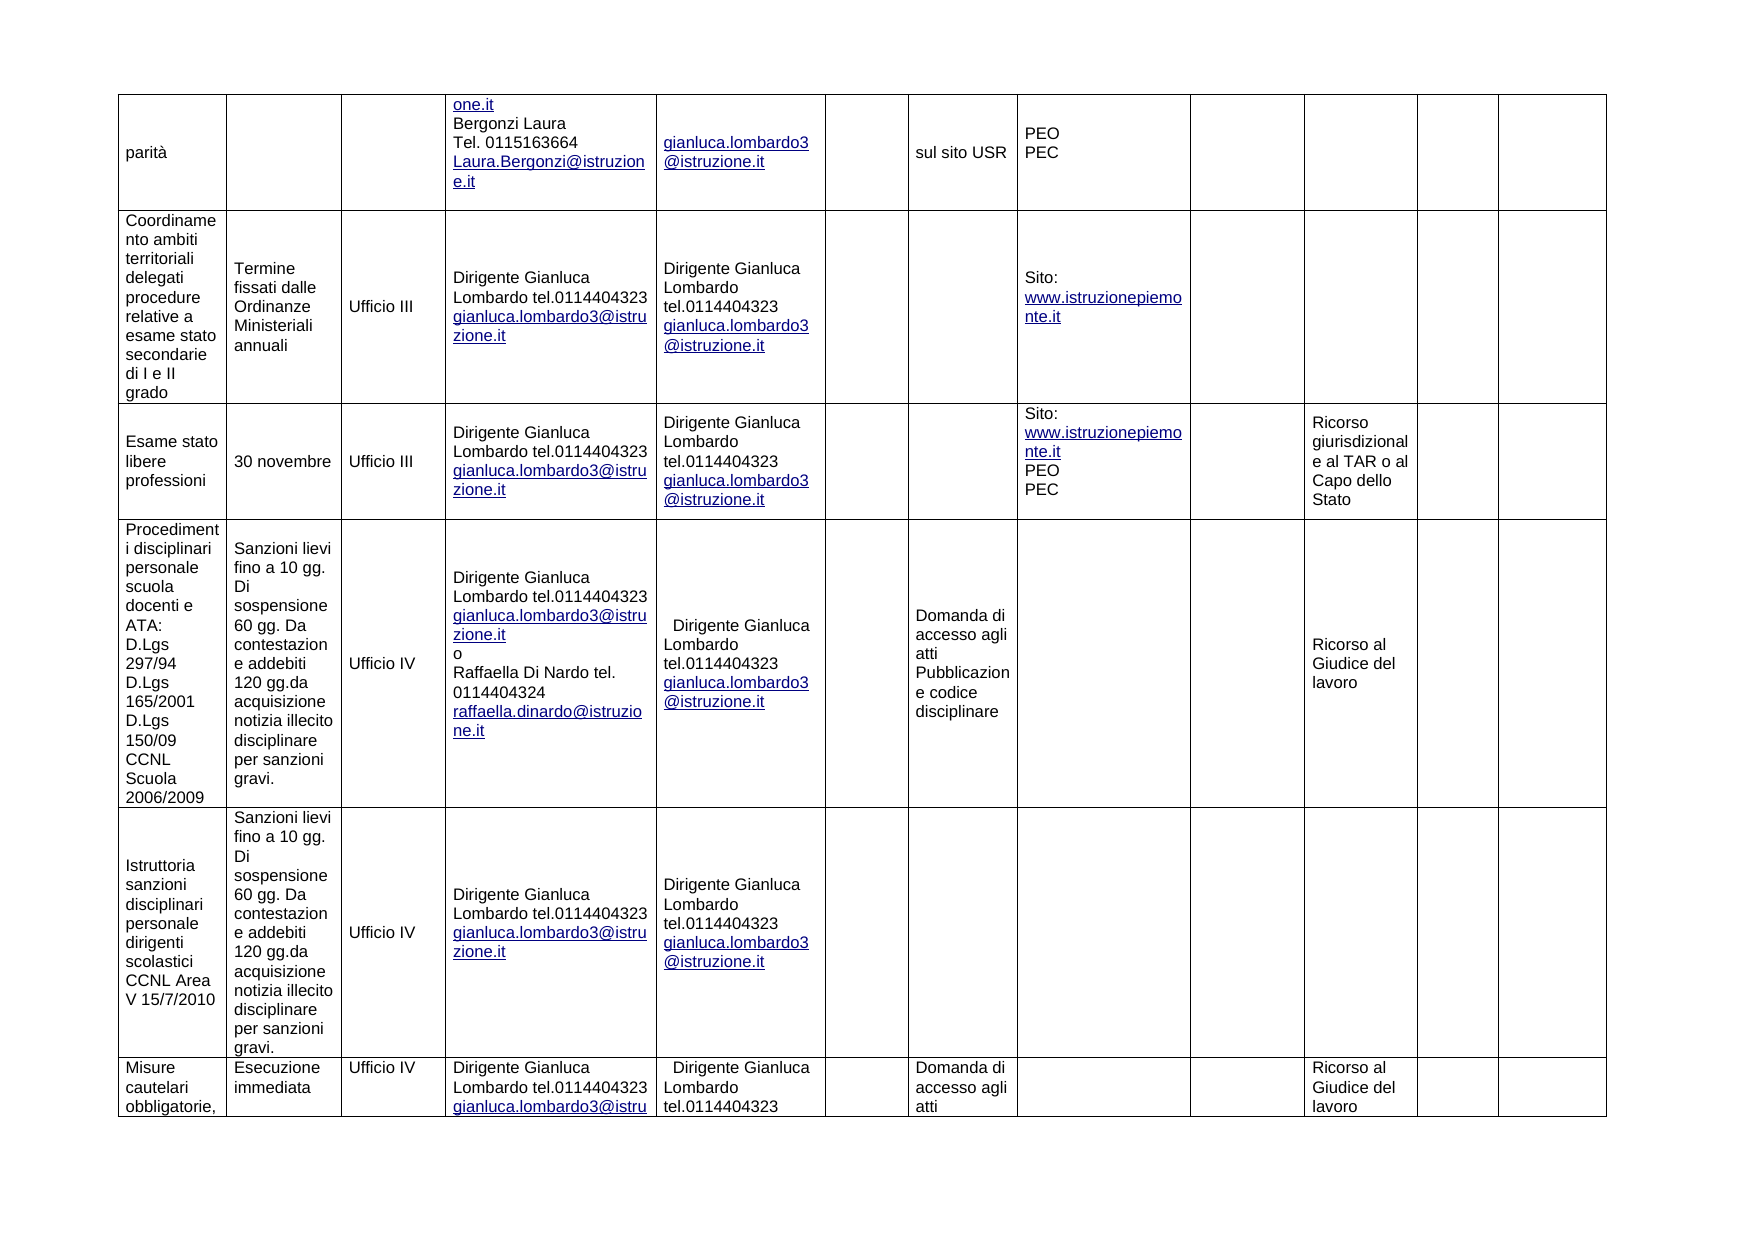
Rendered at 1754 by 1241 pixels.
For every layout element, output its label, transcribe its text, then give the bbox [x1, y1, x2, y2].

table_cell PEO PEC [1018, 95, 1190, 210]
table_cell Dirigente Gianluca Lombardo tel.0114404323 gianluca.lombardo3@istruzione.it [657, 520, 825, 807]
table_cell Ricorso al Giudice del lavoro [1305, 1058, 1417, 1116]
table_cell Dirigente Gianluca Lombardo tel.0114404323 gianluca.lombardo3@istruzione.it [657, 404, 825, 518]
table_cell parità [119, 95, 226, 210]
table_cell Coordinamento ambiti territoriali delegati procedure relative a esame stato secondarie di I e II grado [119, 211, 226, 402]
table_cell [1499, 95, 1606, 210]
table_cell Dirigente Gianluca Lombardo tel.0114404323 [657, 1058, 825, 1116]
table_cell [1418, 404, 1498, 518]
table_cell [1499, 808, 1606, 1057]
table_cell Esecuzione immediata [227, 1058, 341, 1116]
table_cell Dirigente Gianluca Lombardo tel.0114404323 gianluca.lombardo3@istruzione.it o Raffaella Di Nardo tel. 0114404324 raffaella.dinardo@istruzione.it [446, 520, 656, 807]
table_cell [1191, 211, 1304, 402]
table_cell gianluca.lombardo3@istruzione.it [657, 95, 825, 210]
table_cell [826, 520, 908, 807]
table_cell [1499, 520, 1606, 807]
table_cell Ufficio IV [342, 808, 445, 1057]
table_cell [909, 404, 1017, 518]
table_cell Termine fissati dalle Ordinanze Ministeriali annuali [227, 211, 341, 402]
table_cell [1418, 95, 1498, 210]
table_cell Dirigente Gianluca Lombardo tel.0114404323 gianluca.lombardo3@istruzione.it [657, 808, 825, 1057]
table_cell Dirigente Gianluca Lombardo tel.0114404323 gianluca.lombardo3@istruzione.it [446, 404, 656, 518]
table_cell sul sito USR [909, 95, 1017, 210]
table_cell [1305, 211, 1417, 402]
table_cell [1191, 1058, 1304, 1116]
table_cell [1418, 808, 1498, 1057]
table_cell [1418, 1058, 1498, 1116]
table_cell Ufficio III [342, 404, 445, 518]
table_cell [826, 1058, 908, 1116]
table_cell Procedimenti disciplinari personale scuola docenti e ATA: D.Lgs 297/94 D.Lgs 165/2001 D.Lgs 150/09 CCNL Scuola 2006/2009 [119, 520, 226, 807]
table_cell Domanda di accesso agli atti [909, 1058, 1017, 1116]
table_cell Esame stato libere professioni [119, 404, 226, 518]
table_cell [909, 808, 1017, 1057]
table_cell [1418, 211, 1498, 402]
table_cell Sanzioni lievi fino a 10 gg. Di sospensione60 gg. Da contestazione addebiti 120 gg.da acquisizione notizia illecito disciplinare per sanzioni gravi. [227, 520, 341, 807]
table_cell Istruttoria sanzioni disciplinari personale dirigenti scolastici CCNL Area V 15/7/2010 [119, 808, 226, 1057]
table_cell [1191, 808, 1304, 1057]
table_cell [1191, 404, 1304, 518]
table_cell [826, 404, 908, 518]
table_cell [1018, 1058, 1190, 1116]
table_cell [227, 95, 341, 210]
table_cell [1499, 211, 1606, 402]
table_cell Misure cautelari obbligatorie, [119, 1058, 226, 1116]
table_cell [1418, 520, 1498, 807]
table_cell [1305, 808, 1417, 1057]
table_cell Ricorso al Giudice del lavoro [1305, 520, 1417, 807]
table_cell [1191, 95, 1304, 210]
table_cell Sito: www.istruzionepiemonte.it PEO PEC [1018, 404, 1190, 518]
table_cell Ufficio III [342, 211, 445, 402]
table_cell Dirigente Gianluca Lombardo tel.0114404323 gianluca.lombardo3@istruzione.it [446, 211, 656, 402]
table_cell [826, 95, 908, 210]
table_cell [1305, 95, 1417, 210]
table_cell [1018, 808, 1190, 1057]
table_cell Dirigente Gianluca Lombardo tel.0114404323 gianluca.lombardo3@istru [446, 1058, 656, 1116]
table_cell Dirigente Gianluca Lombardo tel.0114404323 gianluca.lombardo3@istruzione.it [446, 808, 656, 1057]
table_cell Sanzioni lievi fino a 10 gg. Di sospensione60 gg. Da contestazione addebiti 120 gg.da acquisizione notizia illecito disciplinare per sanzioni gravi. [227, 808, 341, 1057]
table_cell Domanda di accesso agli atti Pubblicazione codice disciplinare [909, 520, 1017, 807]
table_cell Ufficio IV [342, 520, 445, 807]
table_cell Ricorso giurisdizionale al TAR o al Capo dello Stato [1305, 404, 1417, 518]
table_cell [826, 211, 908, 402]
table_cell [826, 808, 908, 1057]
table_cell [1499, 404, 1606, 518]
table_cell one.it Bergonzi Laura Tel. 0115163664 Laura.Bergonzi@istruzione.it [446, 95, 656, 210]
table_cell [1018, 520, 1190, 807]
table_cell Dirigente Gianluca Lombardo tel.0114404323 gianluca.lombardo3@istruzione.it [657, 211, 825, 402]
table_cell [1191, 520, 1304, 807]
table_cell 30 novembre [227, 404, 341, 518]
table_cell [342, 95, 445, 210]
table_cell Sito: www.istruzionepiemonte.it [1018, 211, 1190, 402]
table_cell Ufficio IV [342, 1058, 445, 1116]
table_cell [1499, 1058, 1606, 1116]
table_cell [909, 211, 1017, 402]
